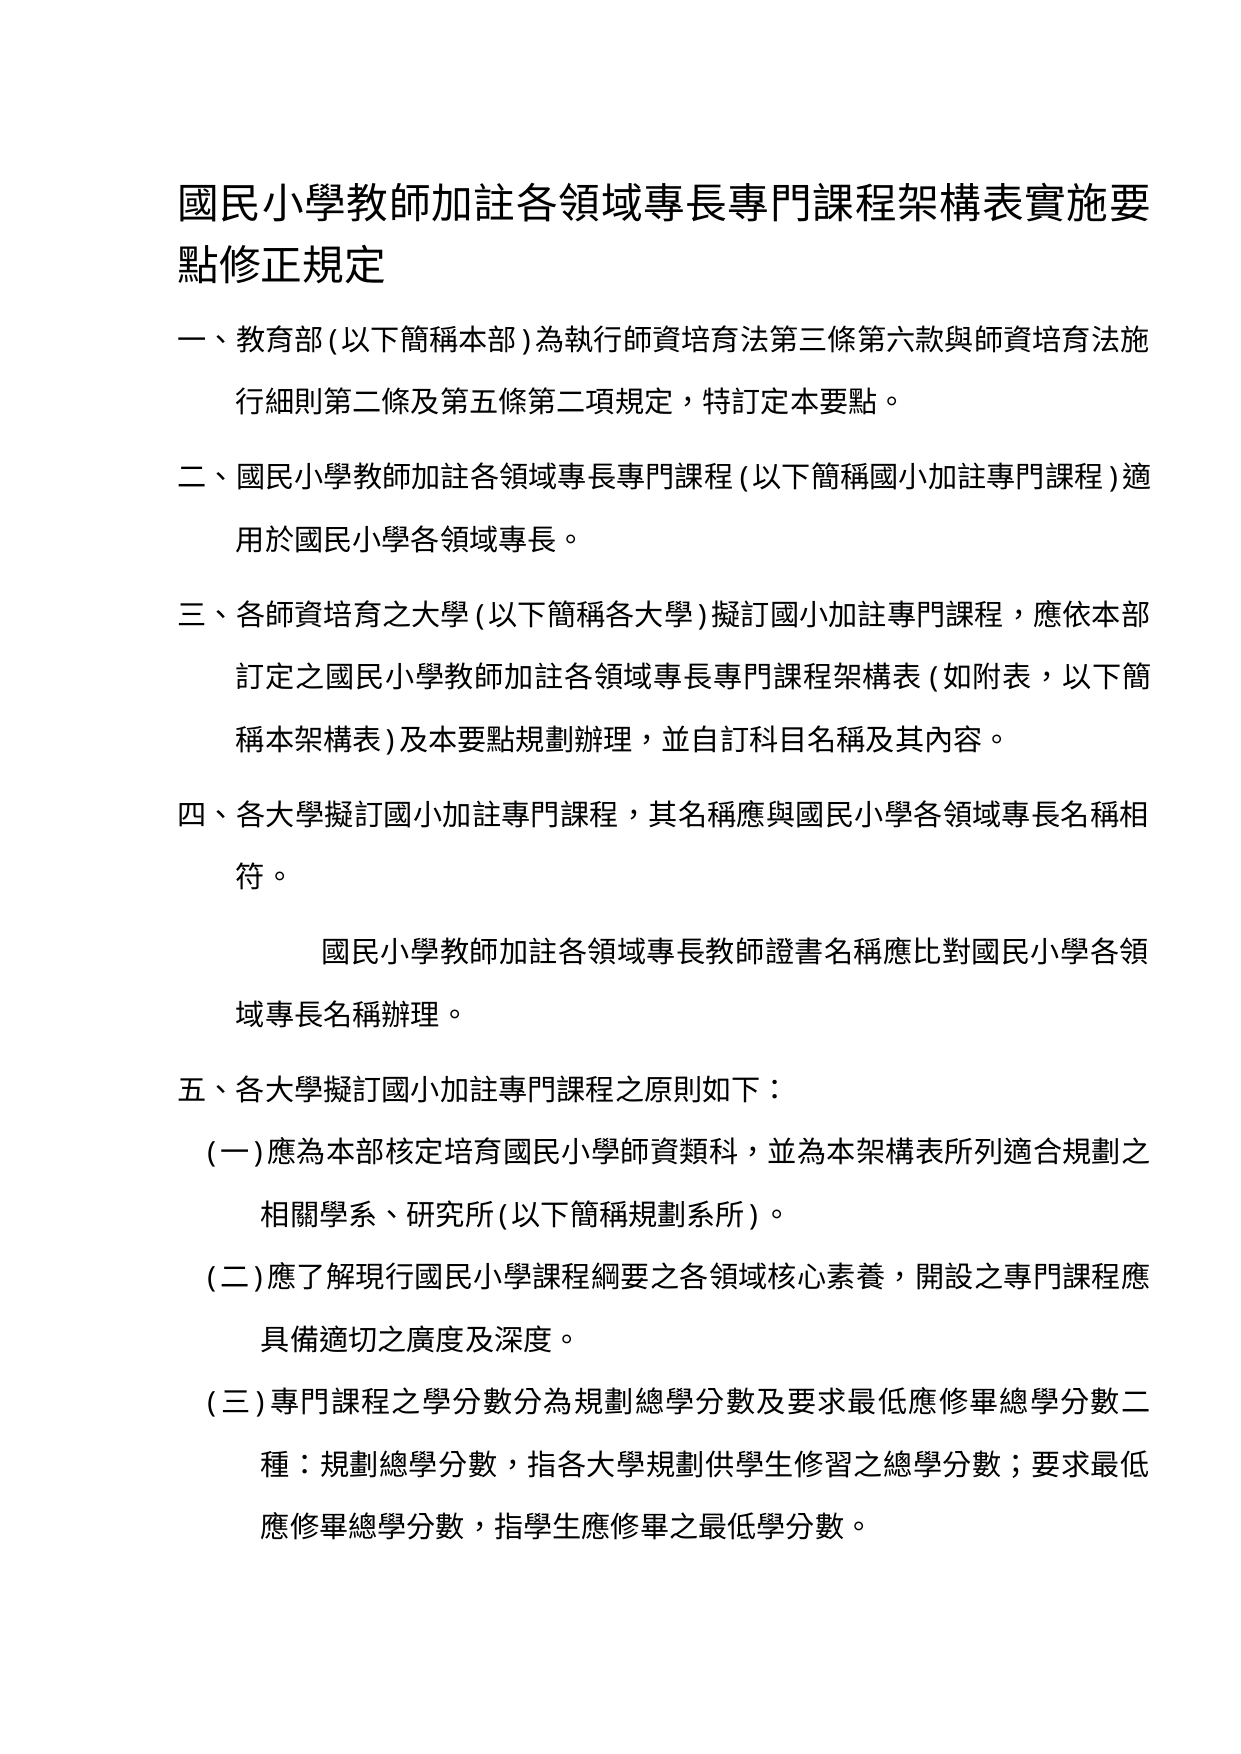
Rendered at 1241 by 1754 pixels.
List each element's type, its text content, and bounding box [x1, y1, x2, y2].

text 二、國民小學教師加註各領域專長專門課程(以下簡稱國小加註專門課程)適用於國民小學各領域專長。 [177, 433, 1152, 558]
text 四、各大學擬訂國小加註專門課程，其名稱應與國民小學各領域專長名稱相符。 [177, 771, 1152, 896]
text (三)專門課程之學分數分為規劃總學分數及要求最低應修畢總學分數二種：規劃總學分數，指各大學規劃供學生修習之總學分數；要求最低應修畢總學分數，指學生應修畢之最低學分數。 [202, 1358, 1152, 1546]
text 三、各師資培育之大學(以下簡稱各大學)擬訂國小加註專門課程，應依本部訂定之國民小學教師加註各領域專長專門課程架構表(如附表，以下簡稱本架構表)及本要點規劃辦理，並自訂科目名稱及其內容。 [177, 571, 1152, 758]
text 國民小學教師加註各領域專長教師證書名稱應比對國民小學各領域專長名稱辦理。 [177, 908, 1152, 1033]
text 五、各大學擬訂國小加註專門課程之原則如下： [177, 1046, 1152, 1108]
text (一)應為本部核定培育國民小學師資類科，並為本架構表所列適合規劃之相關學系、研究所(以下簡稱規劃系所)。 [202, 1108, 1152, 1233]
text 一、教育部(以下簡稱本部)為執行師資培育法第三條第六款與師資培育法施行細則第二條及第五條第二項規定，特訂定本要點。 [177, 296, 1152, 421]
text 國民小學教師加註各領域專長專門課程架構表實施要點修正規定 [177, 158, 1152, 283]
text (二)應了解現行國民小學課程綱要之各領域核心素養，開設之專門課程應具備適切之廣度及深度。 [202, 1233, 1152, 1358]
